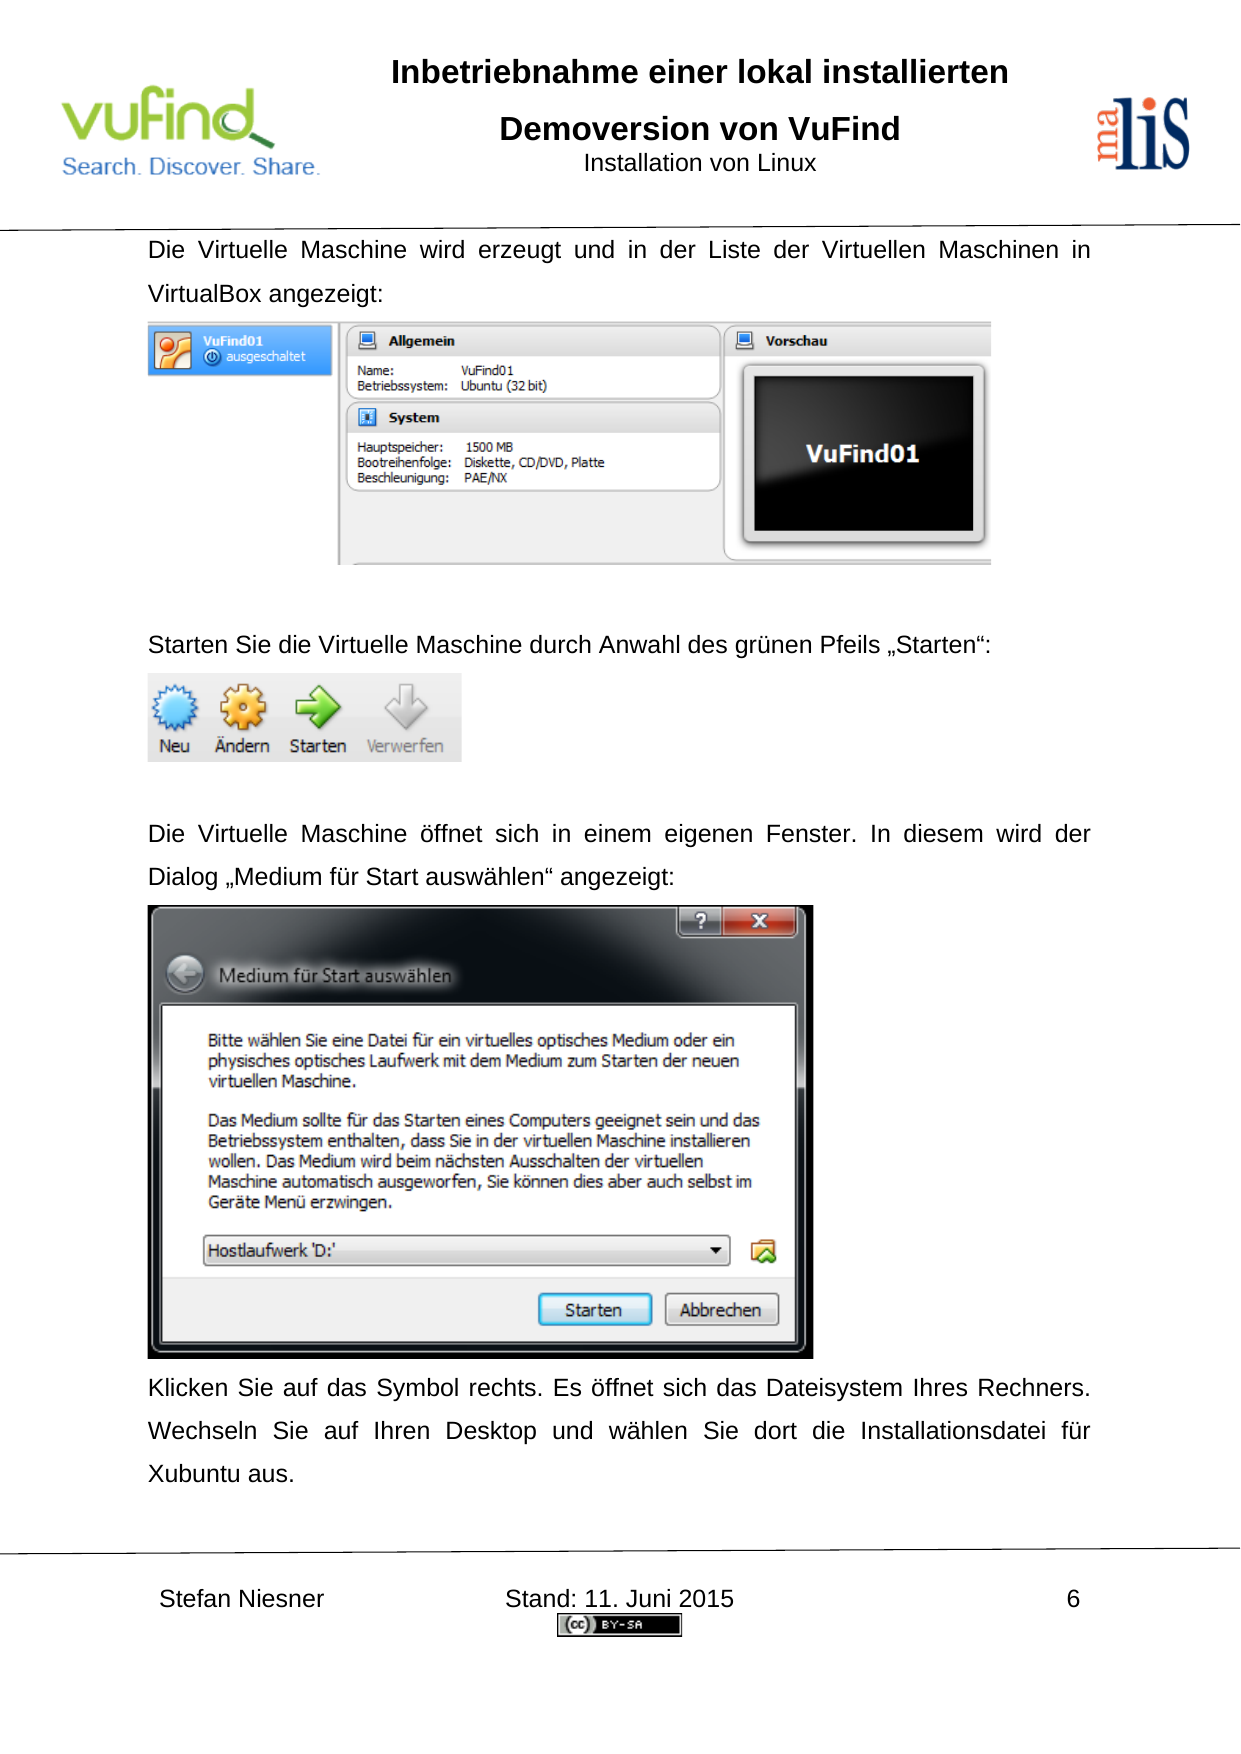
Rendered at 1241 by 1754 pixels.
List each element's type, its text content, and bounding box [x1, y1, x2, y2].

picture [59, 81, 325, 183]
text Die Virtuelle Maschine wird erzeugt und in der Liste der Virtuellen Maschinen in VirtualBox angezeigt: [148, 236, 1092, 307]
picture [147, 321, 992, 565]
text Die Virtuelle Maschine öffnet sich in einem eigenen Fenster. In diesem wird der Dialog „Medium für Start auswählen“ angezeigt: [148, 819, 1092, 891]
picture [1092, 81, 1193, 181]
picture [557, 1613, 683, 1637]
text Starten Sie die Virtuelle Maschine durch Anwahl des grünen Pfeils „Starten“: [148, 631, 1092, 659]
picture [147, 905, 814, 1359]
picture [147, 673, 462, 762]
text Klicken Sie auf das Symbol rechts. Es öffnet sich das Dateisystem Ihres Rechners. Wechseln Sie auf Ihren Desktop und wählen Sie dort die Installationsdatei für Xubuntu aus. [148, 1372, 1092, 1487]
